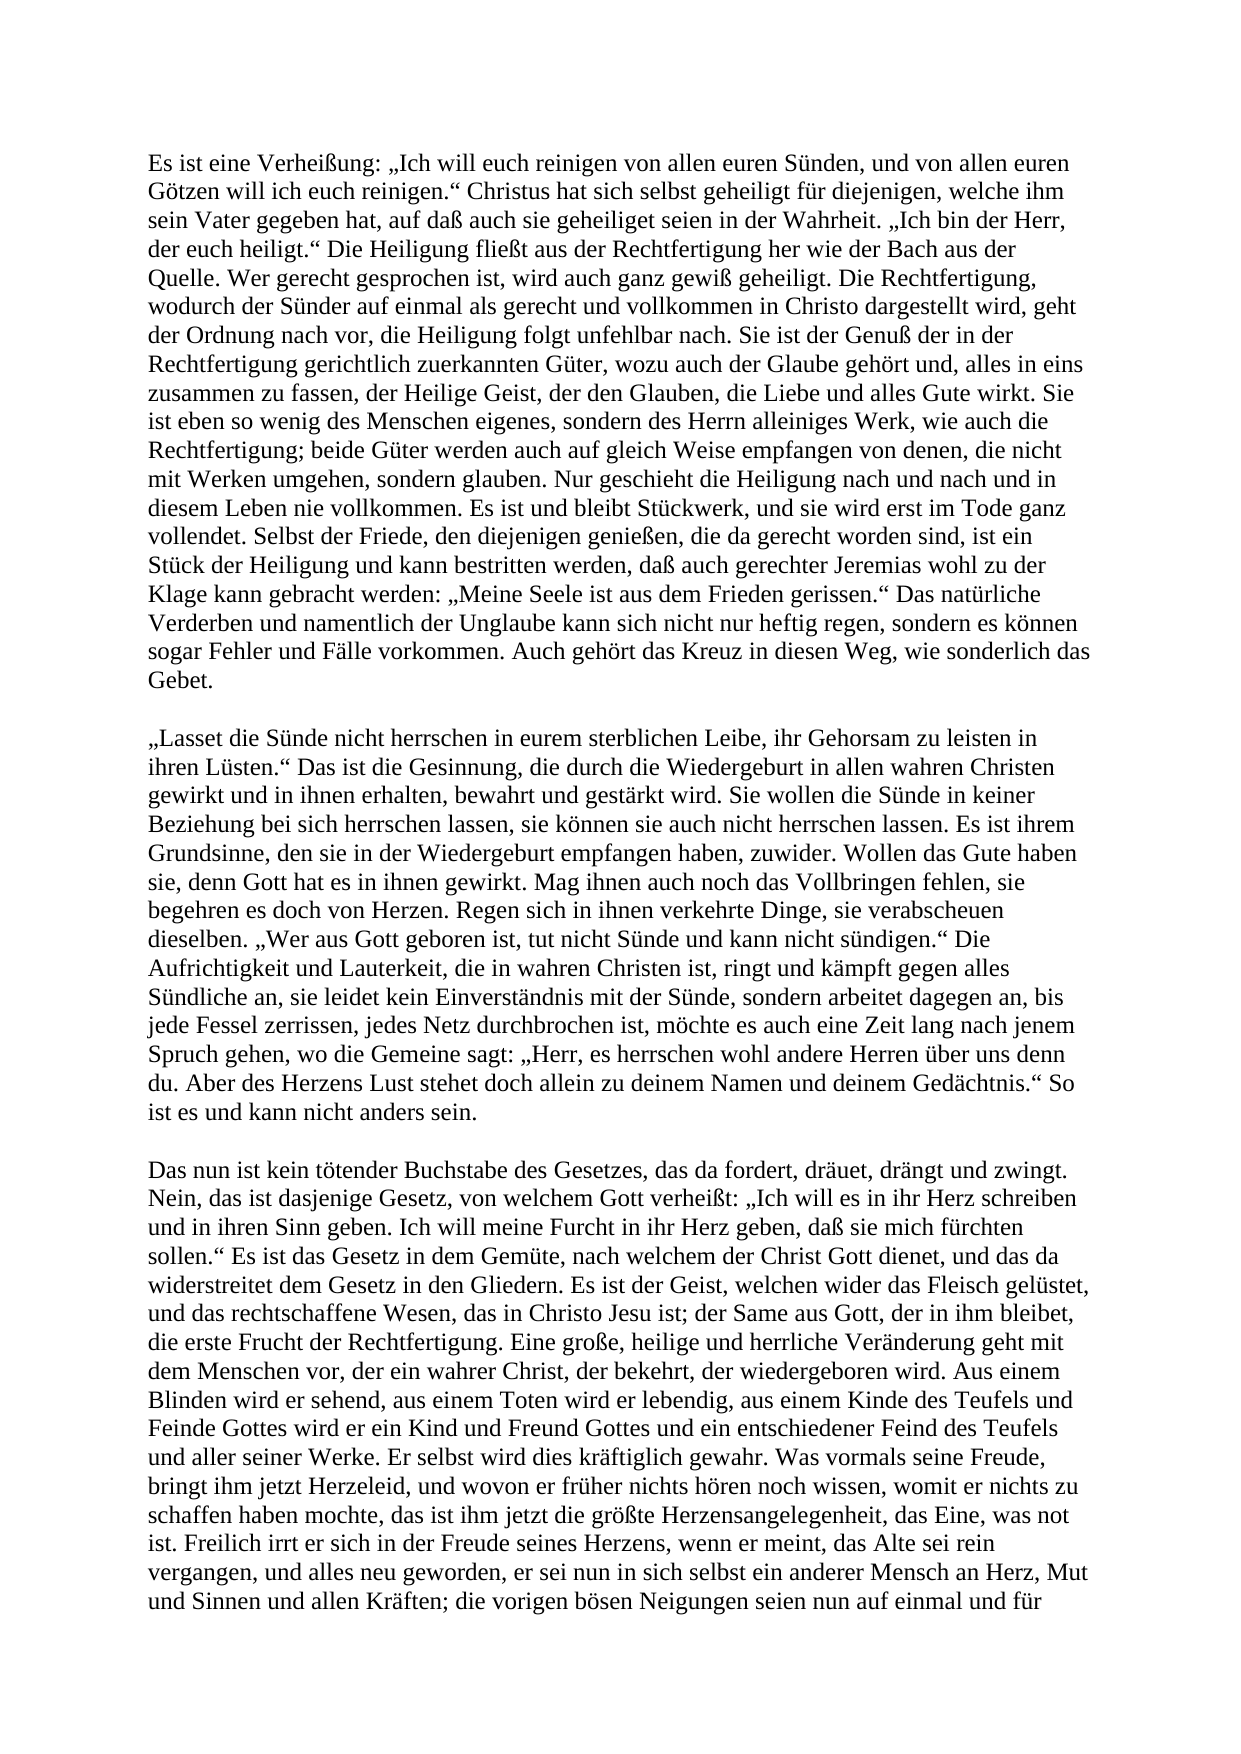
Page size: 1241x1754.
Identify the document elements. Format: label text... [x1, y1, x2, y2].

text Das nun ist kein tötender Buchstabe des Gesetzes, das da fordert, dräuet, drängt und zwingt. Nein, das ist dasjenige Gesetz, von welchem Gott verheißt: „Ich will es in ihr Herz schreiben und in ihren Sinn geben. Ich will meine Furcht in ihr Herz geben, daß sie mich fürchten sollen.“ Es ist das Gesetz in dem Gemüte, nach welchem der Christ Gott dienet, und das da widerstreitet dem Gesetz in den Gliedern. Es ist der Geist, welchen wider das Fleisch gelüstet, und das rechtschaffene Wesen, das in Christo Jesu ist; der Same aus Gott, der in ihm bleibet, die erste Frucht der Rechtfertigung. Eine große, heilige und herrliche Veränderung geht mit dem Menschen vor, der ein wahrer Christ, der bekehrt, der wiedergeboren wird. Aus einem Blinden wird er sehend, aus einem Toten wird er lebendig, aus einem Kinde des Teufels und Feinde Gottes wird er ein Kind und Freund Gottes und ein entschiedener Feind des Teufels und aller seiner Werke. Er selbst wird dies kräftiglich gewahr. Was vormals seine Freude, bringt ihm jetzt Herzeleid, und wovon er früher nichts hören noch wissen, womit er nichts zu schaffen haben mochte, das ist ihm jetzt die größte Herzensangelegenheit, das Eine, was not ist. Freilich irrt er sich in der Freude seines Herzens, wenn er meint, das Alte sei rein vergangen, und alles neu geworden, er sei nun in sich selbst ein anderer Mensch an Herz, Mut und Sinnen und allen Kräften; die vorigen bösen Neigungen seien nun auf einmal und für [148, 1155, 1093, 1615]
text Es ist eine Verheißung: „Ich will euch reinigen von allen euren Sünden, und von allen euren Götzen will ich euch reinigen.“ Christus hat sich selbst geheiligt für diejenigen, welche ihm sein Vater gegeben hat, auf daß auch sie geheiliget seien in der Wahrheit. „Ich bin der Herr, der euch heiligt.“ Die Heiligung fließt aus der Rechtfertigung her wie der Bach aus der Quelle. Wer gerecht gesprochen ist, wird auch ganz gewiß geheiligt. Die Rechtfertigung, wodurch der Sünder auf einmal als gerecht und vollkommen in Christo dargestellt wird, geht der Ordnung nach vor, die Heiligung folgt unfehlbar nach. Sie ist der Genuß der in der Rechtfertigung gerichtlich zuerkannten Güter, wozu auch der Glaube gehört und, alles in eins zusammen zu fassen, der Heilige Geist, der den Glauben, die Liebe und alles Gute wirkt. Sie ist eben so wenig des Menschen eigenes, sondern des Herrn alleiniges Werk, wie auch die Rechtfertigung; beide Güter werden auch auf gleich Weise empfangen von denen, die nicht mit Werken umgehen, sondern glauben. Nur geschieht die Heiligung nach und nach und in diesem Leben nie vollkommen. Es ist und bleibt Stückwerk, und sie wird erst im Tode ganz vollendet. Selbst der Friede, den diejenigen genießen, die da gerecht worden sind, ist ein Stück der Heiligung und kann bestritten werden, daß auch gerechter Jeremias wohl zu der Klage kann gebracht werden: „Meine Seele ist aus dem Frieden gerissen.“ Das natürliche Verderben und namentlich der Unglaube kann sich nicht nur heftig regen, sondern es können sogar Fehler und Fälle vorkommen. Auch gehört das Kreuz in diesen Weg, wie sonderlich das Gebet. [148, 148, 1093, 694]
text „Lasset die Sünde nicht herrschen in eurem sterblichen Leibe, ihr Gehorsam zu leisten in ihren Lüsten.“ Das ist die Gesinnung, die durch die Wiedergeburt in allen wahren Christen gewirkt und in ihnen erhalten, bewahrt und gestärkt wird. Sie wollen die Sünde in keiner Beziehung bei sich herrschen lassen, sie können sie auch nicht herrschen lassen. Es ist ihrem Grundsinne, den sie in der Wiedergeburt empfangen haben, zuwider. Wollen das Gute haben sie, denn Gott hat es in ihnen gewirkt. Mag ihnen auch noch das Vollbringen fehlen, sie begehren es doch von Herzen. Regen sich in ihnen verkehrte Dinge, sie verabscheuen dieselben. „Wer aus Gott geboren ist, tut nicht Sünde und kann nicht sündigen.“ Die Aufrichtigkeit und Lauterkeit, die in wahren Christen ist, ringt und kämpft gegen alles Sündliche an, sie leidet kein Einverständnis mit der Sünde, sondern arbeitet dagegen an, bis jede Fessel zerrissen, jedes Netz durchbrochen ist, möchte es auch eine Zeit lang nach jenem Spruch gehen, wo die Gemeine sagt: „Herr, es herrschen wohl andere Herren über uns denn du. Aber des Herzens Lust stehet doch allein zu deinem Namen und deinem Gedächtnis.“ So ist es und kann nicht anders sein. [148, 723, 1093, 1126]
